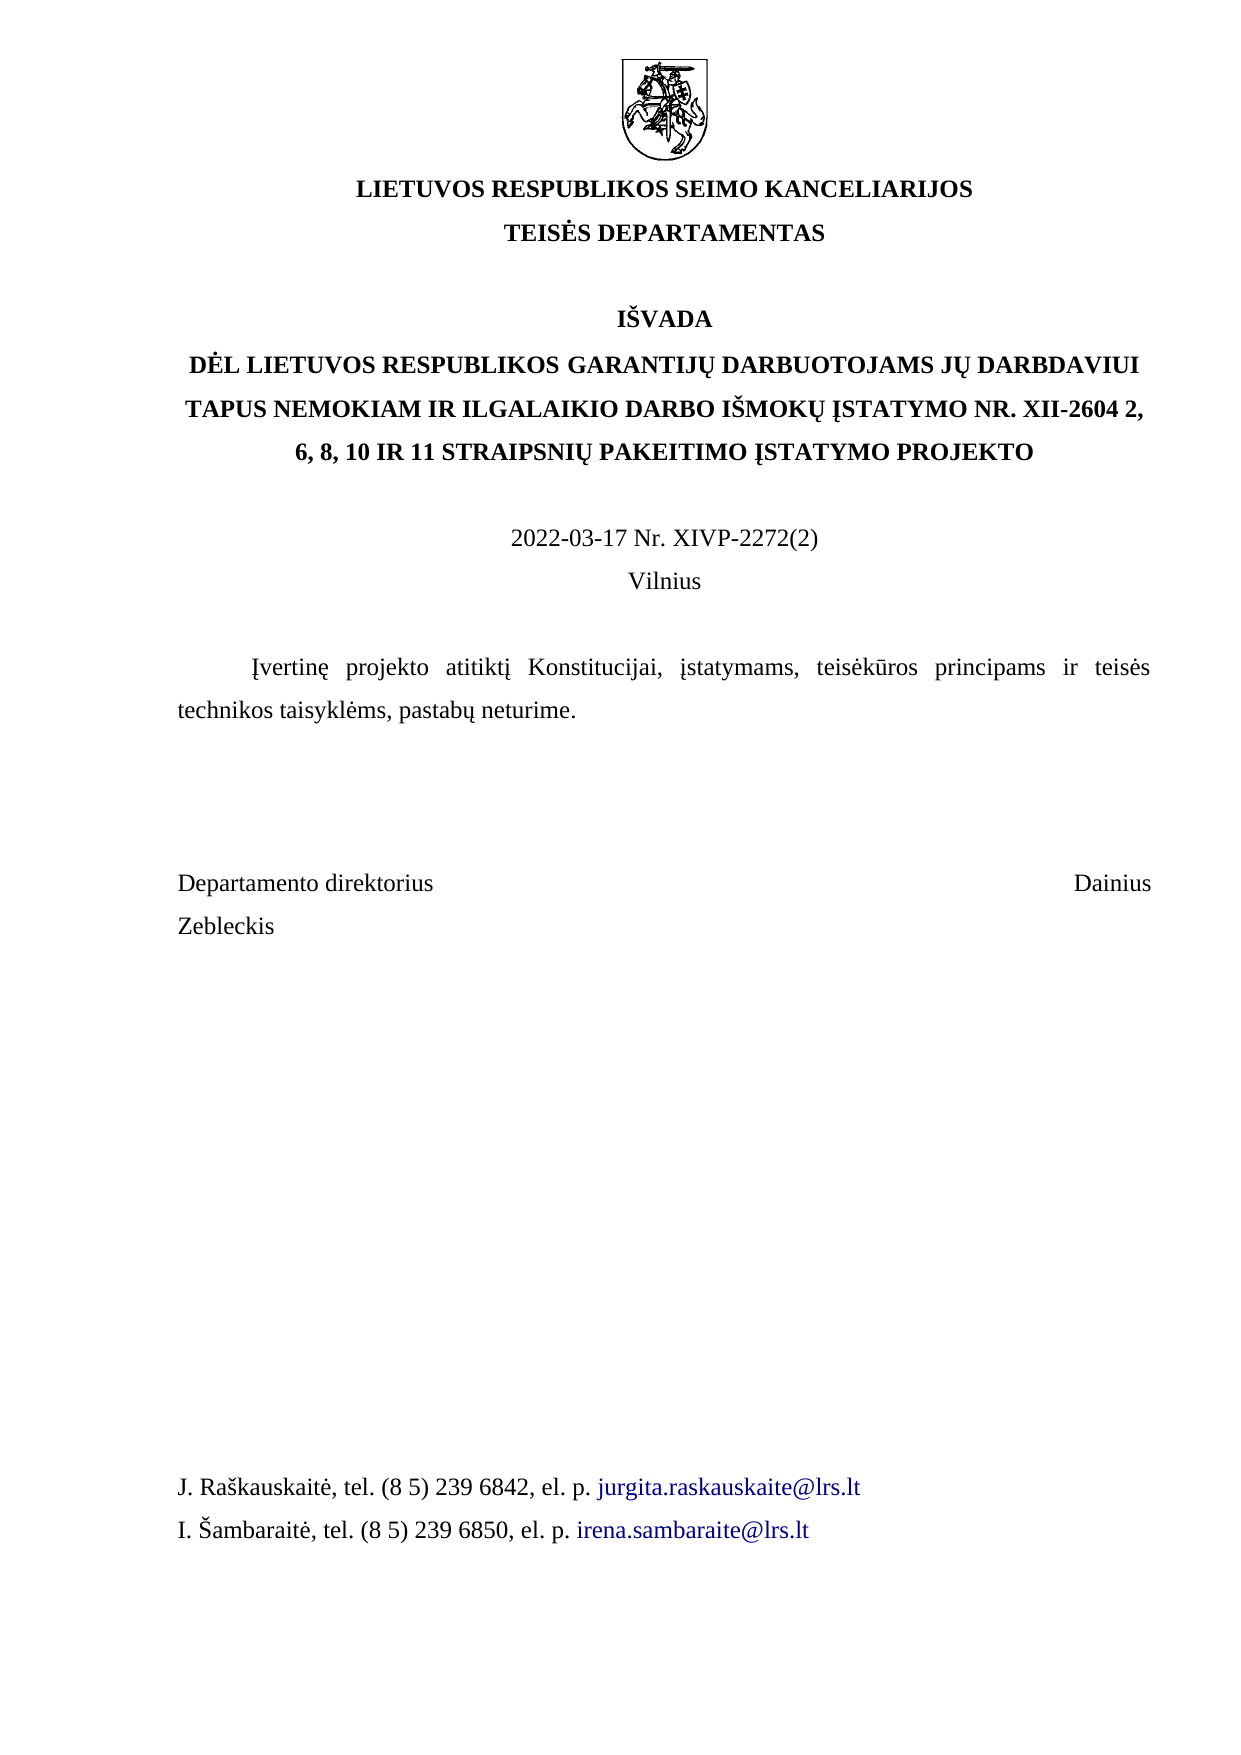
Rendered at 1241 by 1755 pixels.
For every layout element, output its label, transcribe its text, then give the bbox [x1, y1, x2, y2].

text LIETUVOS RESPUBLIKOS SEIMO KANCELIARIJOS [177, 174, 1152, 203]
subtitle TEISĖS DEPARTAMENTAS [177, 218, 1152, 246]
text DĖL LIETUVOS RESPUBLIKOS GARANTIJŲ DARBUOTOJAMS JŲ DARBDAVIUI TAPUS NEMOKIAM IR ILGALAIKIO DARBO IŠMOKŲ ĮSTATYMO NR. XII-2604 2, 6, 8, 10 IR 11 STRAIPSNIŲ PAKEITIMO ĮSTATYMO PROJEKTO [177, 347, 1152, 466]
text Vilnius [177, 566, 1152, 595]
text I. Šambaraitė, tel. (8 5) 239 6850, el. p. irena.sambaraite@lrs.lt [177, 1515, 1152, 1544]
text J. Raškauskaitė, tel. (8 5) 239 6842, el. p. jurgita.raskauskaite@lrs.lt [177, 1472, 1152, 1501]
text 2022-03-17 Nr. XIVP-2272(2) [177, 523, 1152, 552]
text IŠVADA [177, 304, 1152, 333]
text Įvertinę projekto atitiktį Konstitucijai, įstatymams, teisėkūros principams ir teisės technikos taisyklėms, pastabų neturime. [177, 652, 1152, 724]
text Departamento direktorius Dainius Zebleckis [177, 868, 1152, 940]
